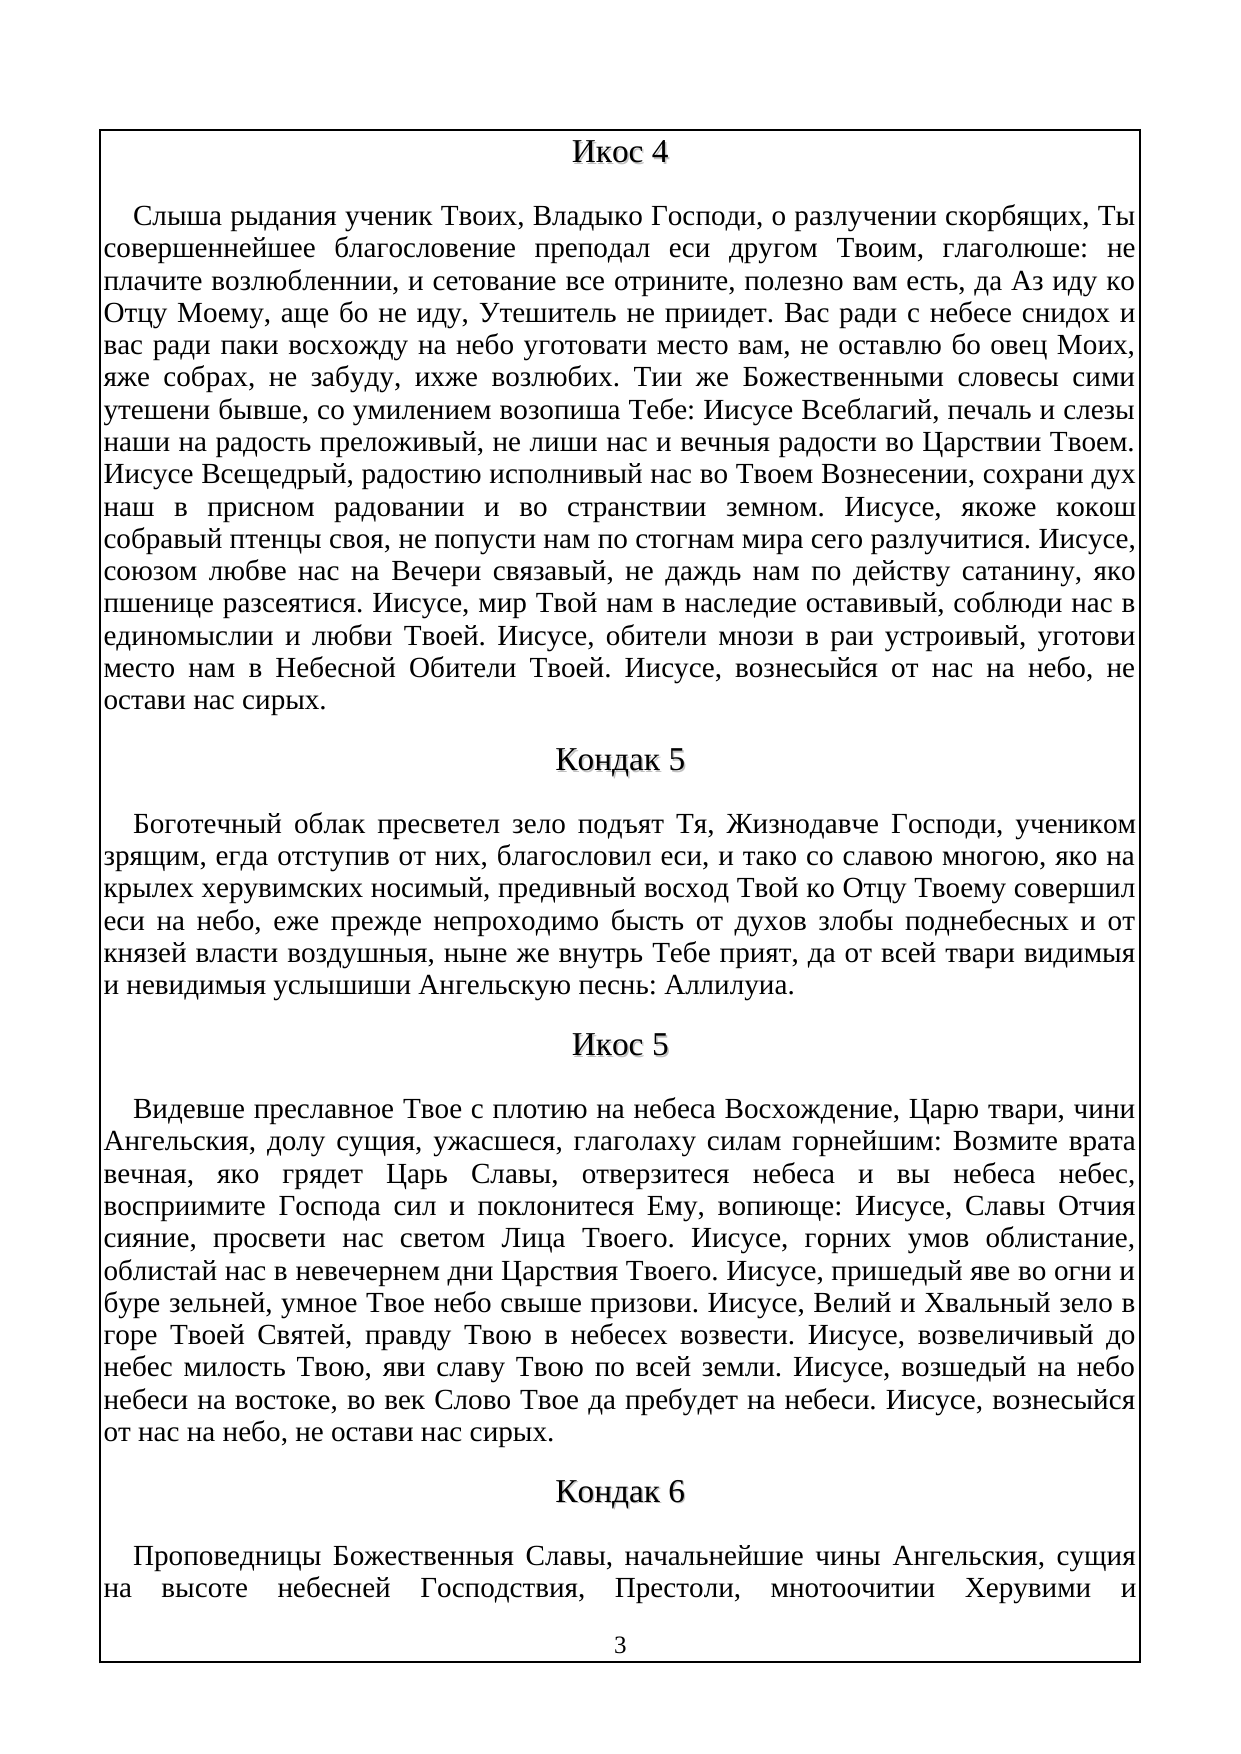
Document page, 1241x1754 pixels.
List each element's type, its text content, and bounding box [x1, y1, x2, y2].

text Проповедницы Божественныя Славы, начальнейшие чины Ангельския, сущия на высоте небесней Господствия, Престоли, мнотоочитии Херувими и [103, 1539, 1137, 1603]
text Слыша рыдания ученик Твоих, Владыко Господи, о разлучении скорбящих, Ты совершеннейшее благословение преподал еси другом Твоим, глаголюше: не плачите возлюбленнии, и сетование все отрините, полезно вам есть, да Аз иду ко Отцу Моему, аще бо не иду, Утешитель не приидет. Вас ради с небесе снидох и вас ради паки восхожду на небо уготовати место вам, не оставлю бо овец Моих, яже собрах, не забуду, ихже возлюбих. Тии же Божественными словесы сими утешени бывше, со умилением возопиша Тебе: Иисусе Всеблагий, печаль и слезы наши на радость преложивый, не лиши нас и вечныя радости во Царствии Твоем. Иисусе Всещедрый, радостию исполнивый нас во Твоем Вознесении, сохрани дух наш в присном радовании и во странствии земном. Иисусе, якоже кокош собравый птенцы своя, не попусти нам по стогнам мира сего разлучитися. Иисусе, союзом любве нас на Вечери связавый, не даждь нам по действу сатанину, яко пшенице разсеятися. Иисусе, мир Твой нам в наследие оставивый, соблюди нас в единомыслии и любви Твоей. Иисусе, обители мнози в раи устроивый, уготови место нам в Небесной Обители Твоей. Иисусе, вознесыйся от нас на небо, не остави нас сирых. [103, 199, 1137, 716]
text Видевше преславное Твое с плотию на небеса Восхождение, Царю твари, чини Ангельския, долу сущия, ужасшеся, глаголаху силам горнейшим: Возмите врата вечная, яко грядет Царь Славы, отверзитеся небеса и вы небеса небес, восприимите Господа сил и поклонитеся Ему, вопиюще: Иисусе, Славы Отчия сияние, просвети нас светом Лица Твоего. Иисусе, горних умов облистание, облистай нас в невечернем дни Царствия Твоего. Иисусе, пришедый яве во огни и буре зельней, умное Твое небо свыше призови. Иисусе, Велий и Хвальный зело в горе Твоей Святей, правду Твою в небесех возвести. Иисусе, возвеличивый до небес милость Твою, яви славу Твою по всей земли. Иисусе, возшедый на небо небеси на востоке, во век Слово Твое да пребудет на небеси. Иисусе, вознесыйся от нас на небо, не остави нас сирых. [103, 1092, 1137, 1448]
subtitle Кондак 5 [103, 741, 1137, 778]
subtitle Кондак 6 [103, 1473, 1137, 1509]
text Боготечный облак пресветел зело подъят Тя, Жизнодавче Господи, учеником зрящим, егда отступив от них, благословил еси, и тако со славою многою, яко на крылех херувимских носимый, предивный восход Твой ко Отцу Твоему совершил еси на небо, еже прежде непроходимо бысть от духов злобы поднебесных и от князей власти воздушныя, ныне же внутрь Тебе прият, да от всей твари видимыя и невидимыя услышиши Ангельскую песнь: Аллилуиа. [103, 807, 1137, 1001]
subtitle Икос 4 [103, 133, 1137, 170]
subtitle Икос 5 [103, 1026, 1137, 1063]
